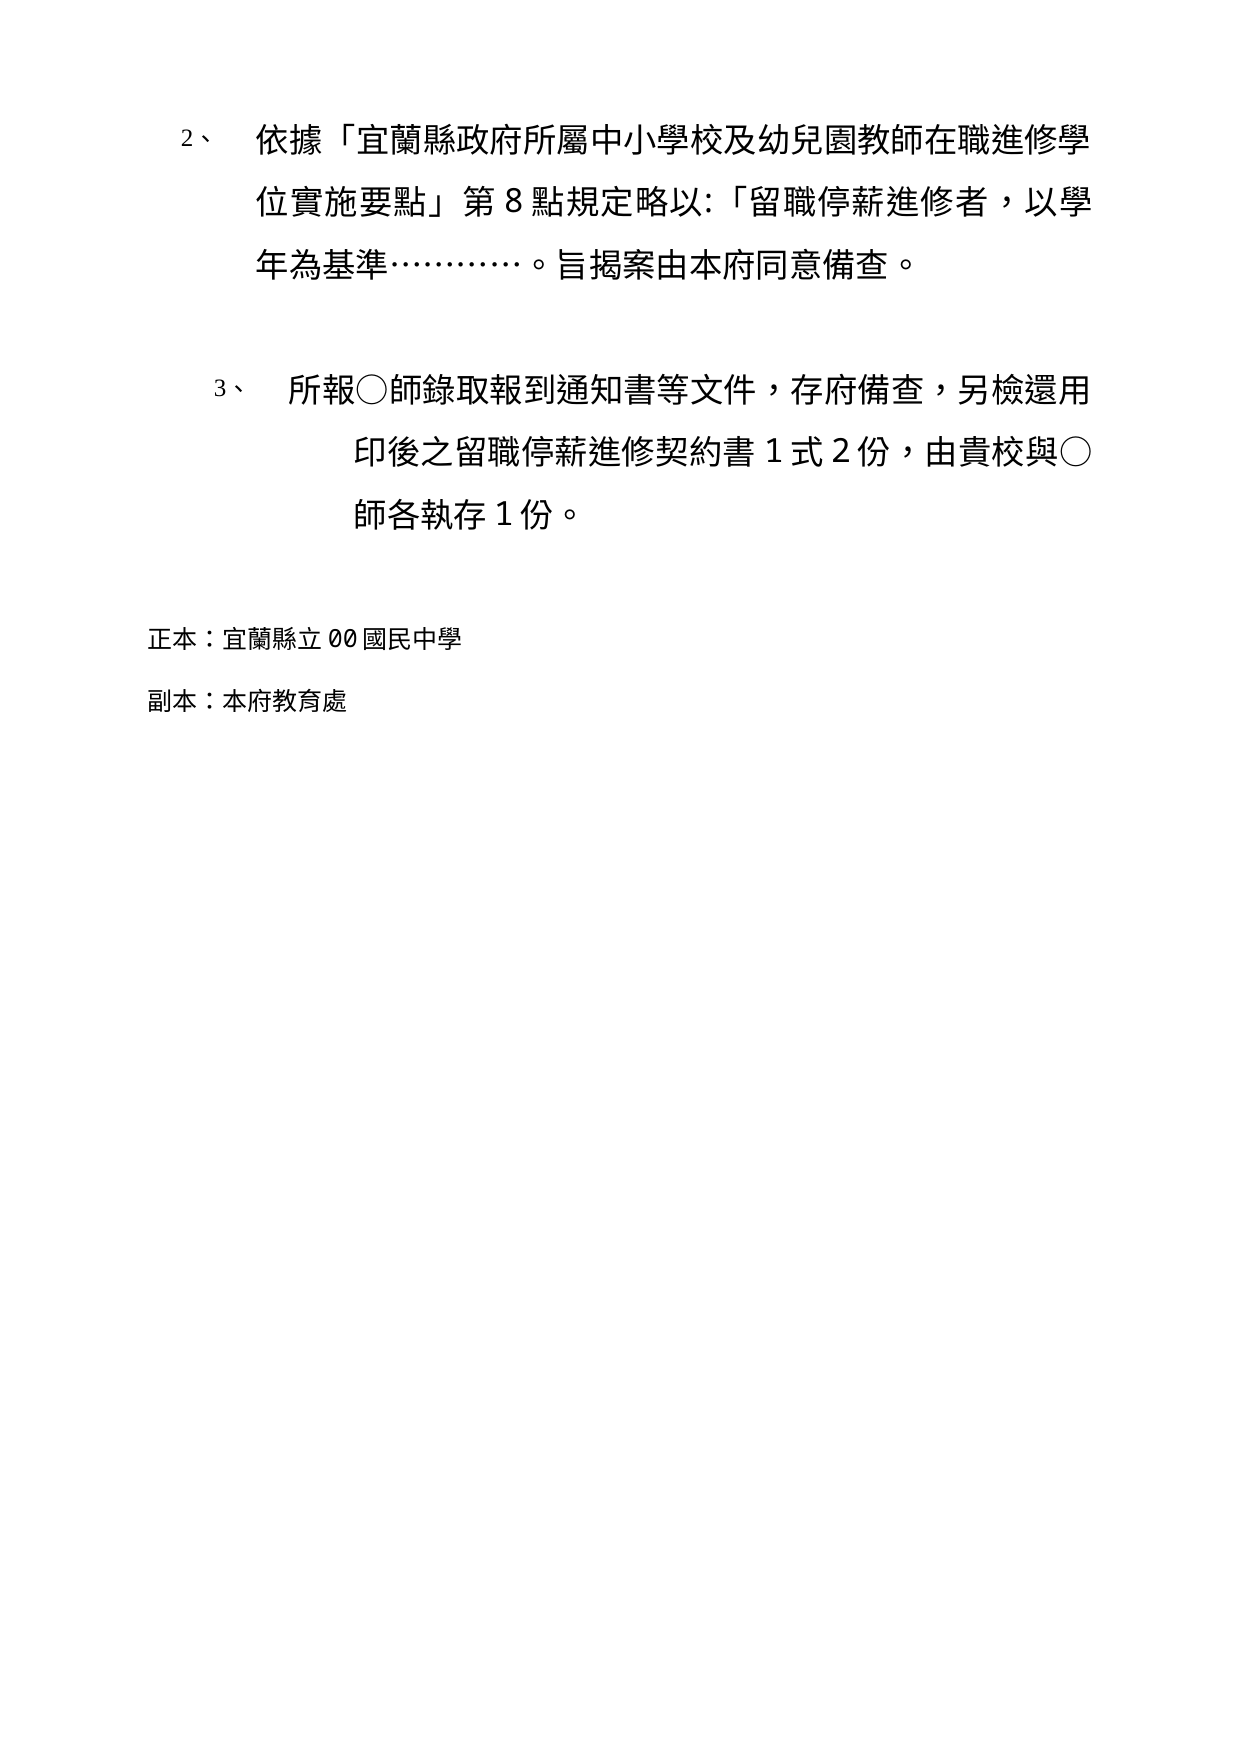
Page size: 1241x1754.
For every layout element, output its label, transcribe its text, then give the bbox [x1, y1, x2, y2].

list 依據「宜蘭縣政府所屬中小學校及幼兒園教師在職進修學位實施要點」第8點規定略以:「留職停薪進修者，以學年為基準…………。旨揭案由本府同意備查。 [181, 96, 1092, 283]
text 正本：宜蘭縣立00國民中學 [148, 596, 1092, 658]
list 所報○師錄取報到通知書等文件，存府備查，另檢還用印後之留職停薪進修契約書1式2份，由貴校與○師各執存1份。 [214, 346, 1092, 533]
text 副本：本府教育處 [148, 658, 1092, 721]
